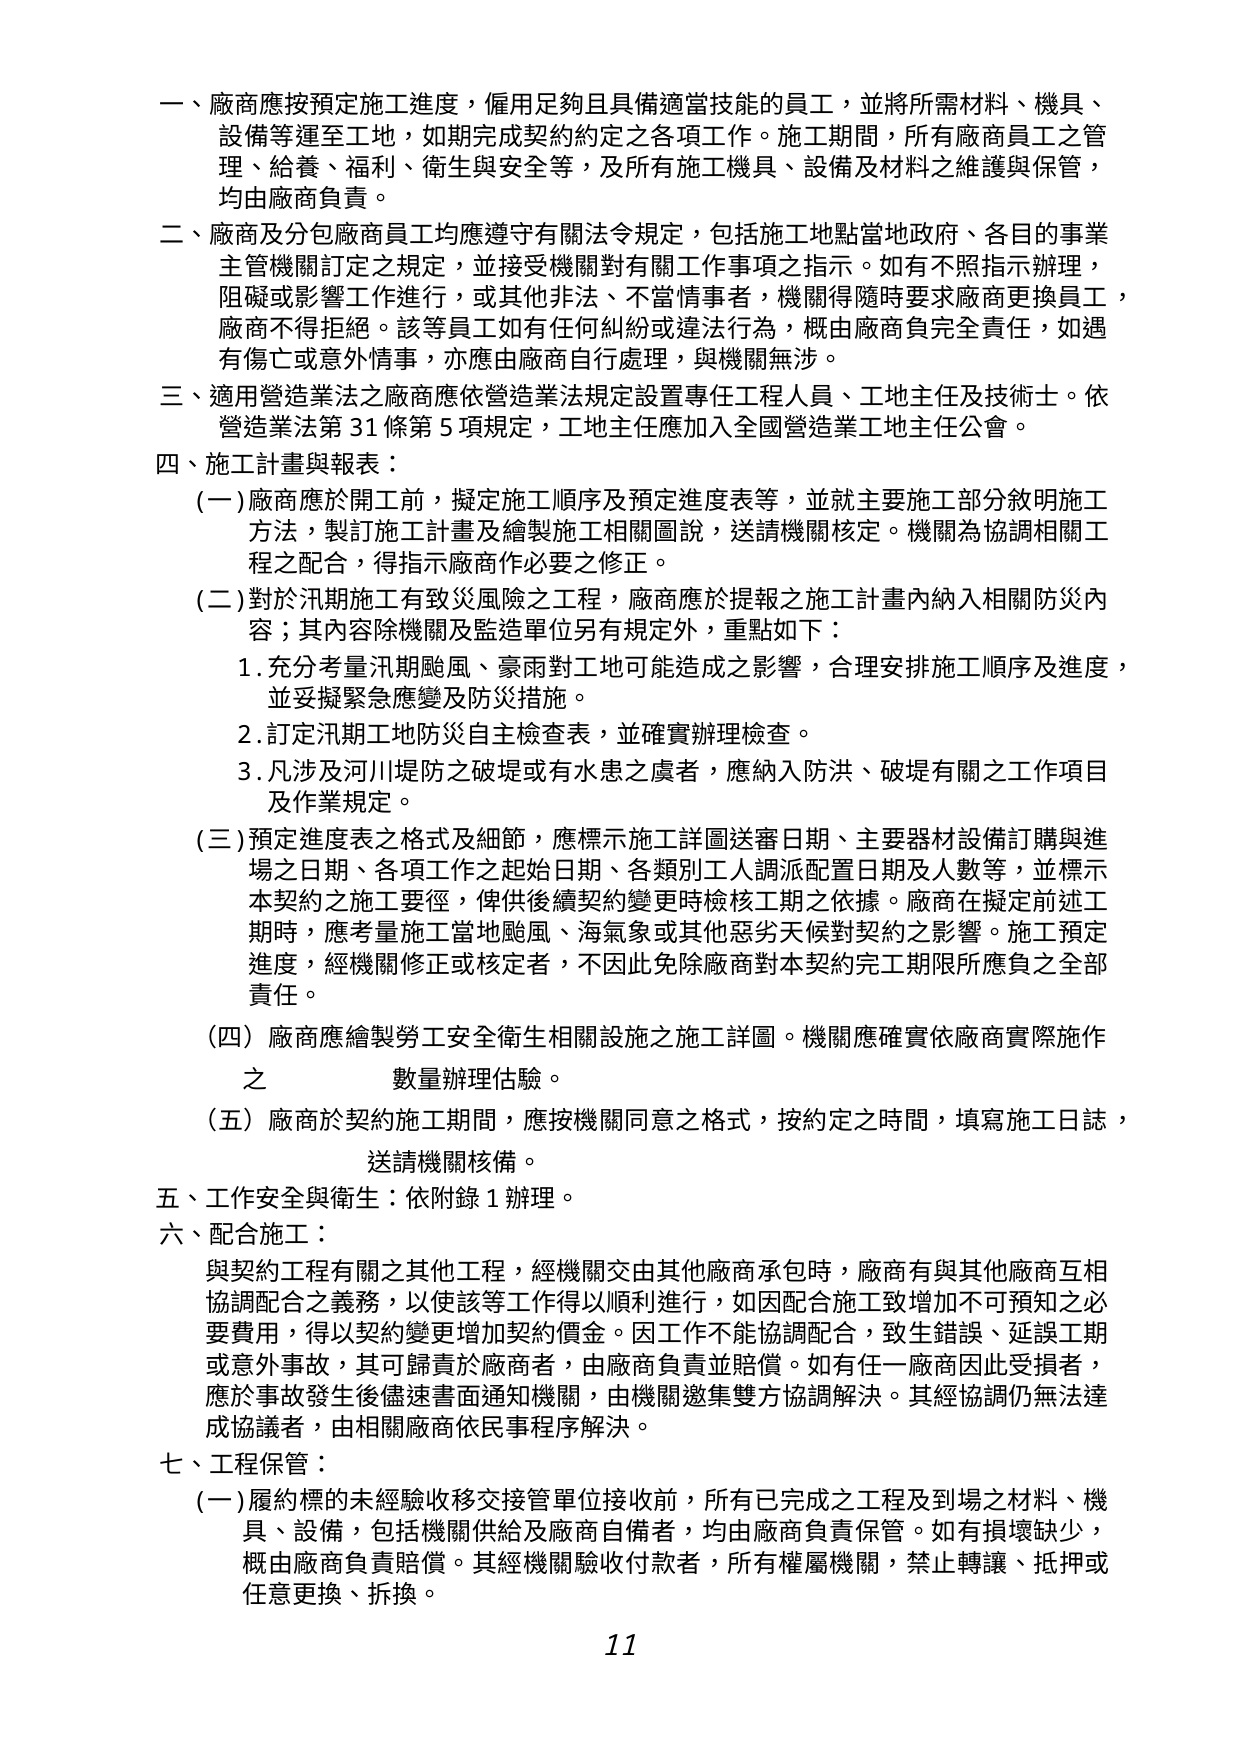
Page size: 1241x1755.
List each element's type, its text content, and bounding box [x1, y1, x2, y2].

text 2.訂定汛期工地防災自主檢查表，並確實辦理檢查。 [237, 719, 1110, 750]
text 五、工作安全與衛生：依附錄1辦理。 [155, 1182, 1110, 1214]
text (一)履約標的未經驗收移交接管單位接收前，所有已完成之工程及到場之材料、機具、設備，包括機關供給及廠商自備者，均由廠商負責保管。如有損壞缺少，概由廠商負責賠償。其經機關驗收付款者，所有權屬機關，禁止轉讓、抵押或任意更換、拆換。 [192, 1484, 1110, 1609]
text (三)預定進度表之格式及細節，應標示施工詳圖送審日期、主要器材設備訂購與進場之日期、各項工作之起始日期、各類別工人調派配置日期及人數等，並標示本契約之施工要徑，俾供後續契約變更時檢核工期之依據。廠商在擬定前述工期時，應考量施工當地颱風、海氣象或其他惡劣天候對契約之影響。施工預定進度，經機關修正或核定者，不因此免除廠商對本契約完工期限所應負之全部責任。 [192, 823, 1110, 1011]
text 一、廠商應按預定施工進度，僱用足夠且具備適當技能的員工，並將所需材料、機具、設備等運至工地，如期完成契約約定之各項工作。施工期間，所有廠商員工之管理、給養、福利、衛生與安全等，及所有施工機具、設備及材料之維護與保管，均由廠商負責。 [159, 89, 1110, 214]
text 四、施工計畫與報表： [130, 448, 1110, 479]
text （五）廠商於契約施工期間，應按機關同意之格式，按約定之時間，填寫施工日誌， 送請機關核備。 [130, 1096, 1110, 1180]
text 與契約工程有關之其他工程，經機關交由其他廠商承包時，廠商有與其他廠商互相協調配合之義務，以使該等工作得以順利進行，如因配合施工致增加不可預知之必要費用，得以契約變更增加契約價金。因工作不能協調配合，致生錯誤、延誤工期或意外事故，其可歸責於廠商者，由廠商負責並賠償。如有任一廠商因此受損者，應於事故發生後儘速書面通知機關，由機關邀集雙方協調解決。其經協調仍無法達成協議者，由相關廠商依民事程序解決。 [205, 1255, 1110, 1443]
text 六、配合施工： [159, 1219, 1110, 1250]
text 七、工程保管： [159, 1448, 1110, 1479]
text (一)廠商應於開工前，擬定施工順序及預定進度表等，並就主要施工部分敘明施工方法，製訂施工計畫及繪製施工相關圖說，送請機關核定。機關為協調相關工程之配合，得指示廠商作必要之修正。 [192, 484, 1110, 578]
text 三、適用營造業法之廠商應依營造業法規定設置專任工程人員、工地主任及技術士。依營造業法第31條第5項規定，工地主任應加入全國營造業工地主任公會。 [159, 380, 1110, 443]
text 二、廠商及分包廠商員工均應遵守有關法令規定，包括施工地點當地政府、各目的事業主管機關訂定之規定，並接受機關對有關工作事項之指示。如有不照指示辦理，阻礙或影響工作進行，或其他非法、不當情事者，機關得隨時要求廠商更換員工，廠商不得拒絕。該等員工如有任何糾紛或違法行為，概由廠商負完全責任，如遇有傷亡或意外情事，亦應由廠商自行處理，與機關無涉。 [159, 219, 1110, 375]
text (二)對於汛期施工有致災風險之工程，廠商應於提報之施工計畫內納入相關防災內容；其內容除機關及監造單位另有規定外，重點如下： [192, 583, 1110, 646]
text 1.充分考量汛期颱風、豪雨對工地可能造成之影響，合理安排施工順序及進度，並妥擬緊急應變及防災措施。 [237, 651, 1110, 714]
text 3.凡涉及河川堤防之破堤或有水患之虞者，應納入防洪、破堤有關之工作項目及作業規定。 [237, 755, 1110, 818]
text （四）廠商應繪製勞工安全衛生相關設施之施工詳圖。機關應確實依廠商實際施作之 數量辦理估驗。 [130, 1013, 1110, 1096]
